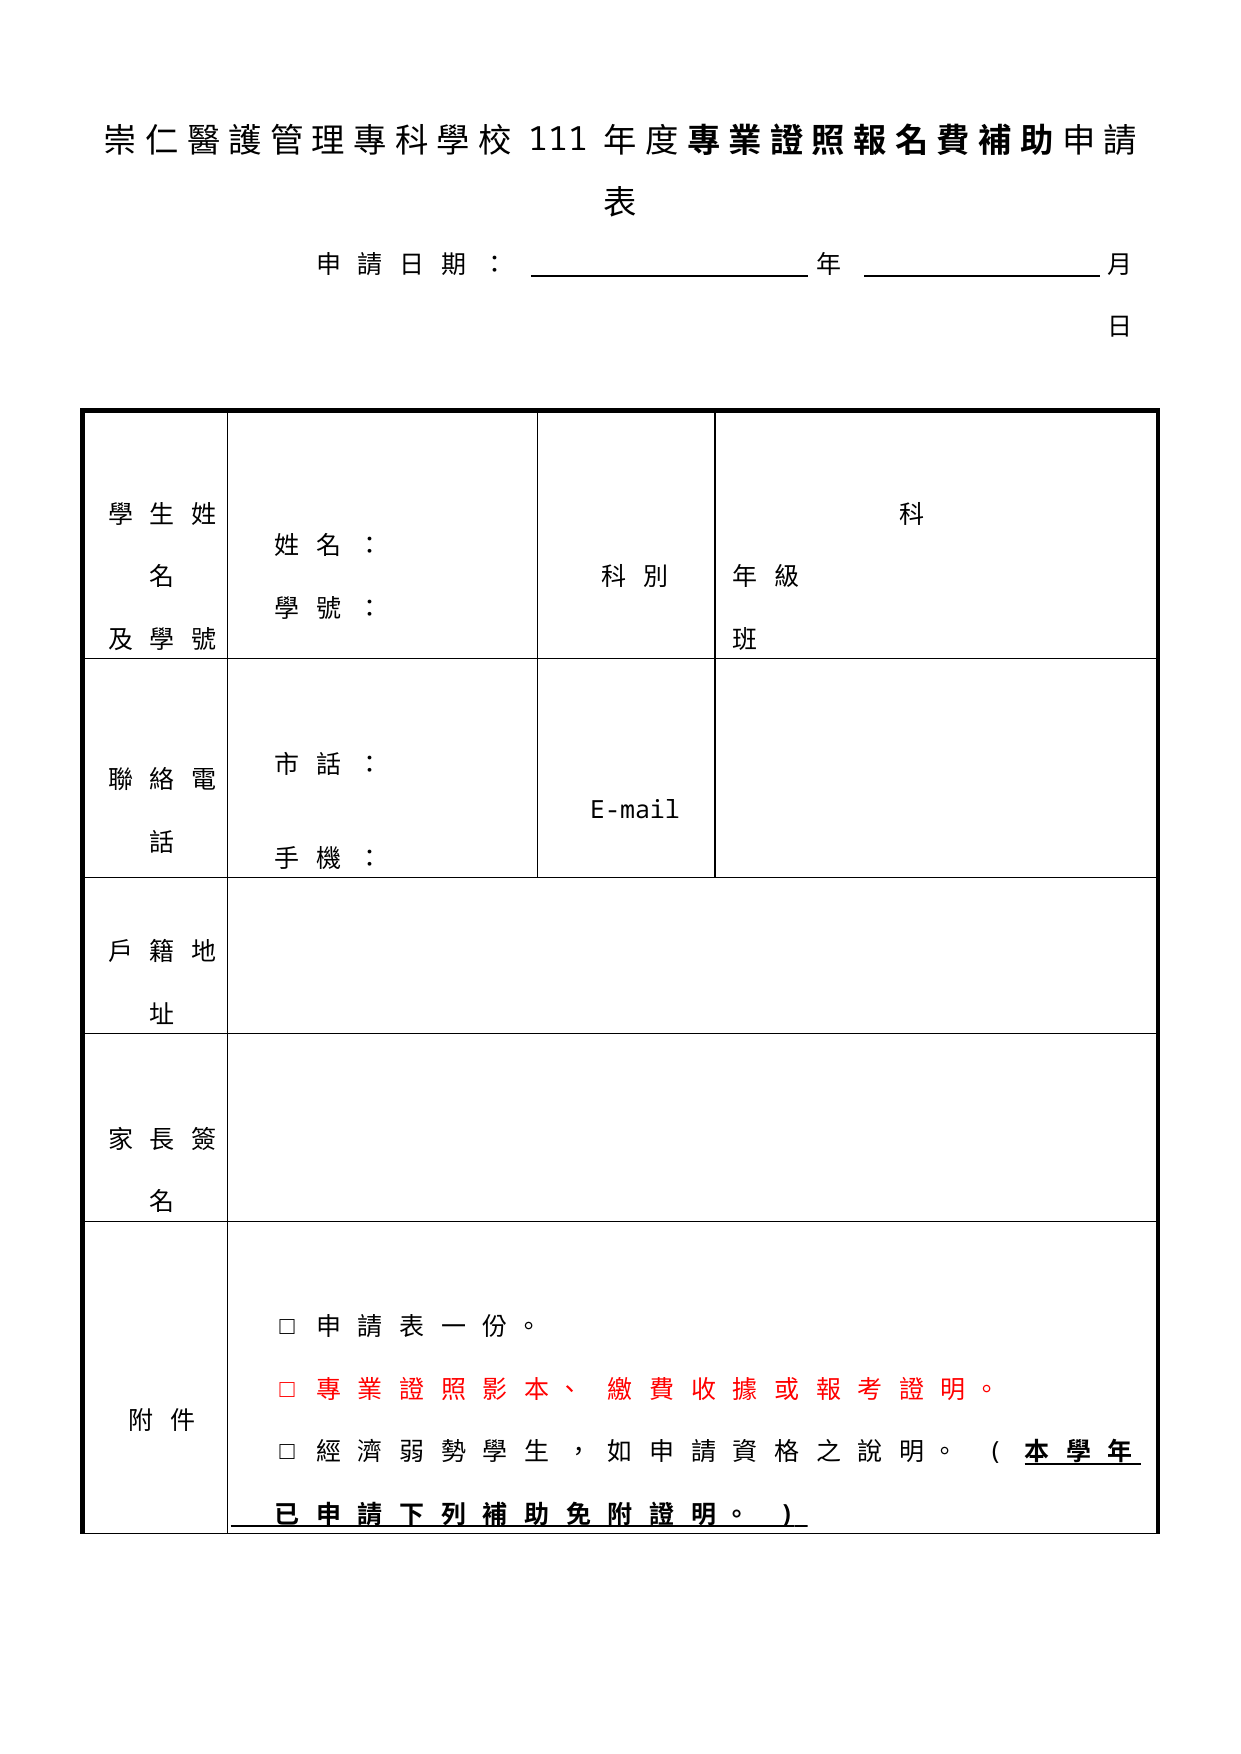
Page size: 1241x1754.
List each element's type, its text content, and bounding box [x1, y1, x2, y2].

table_cell E-mail [538, 659, 714, 877]
text 申請日期： 年 月 日 [99, 221, 1141, 346]
table_cell 戶籍地址 [85, 878, 227, 1033]
table_header 姓名： 學號： [228, 413, 537, 658]
table_header 科 年級 班 [716, 413, 1156, 658]
table_cell 聯絡電話 [85, 659, 227, 877]
text 崇仁醫護管理專科學校111年度專業證照報名費補助申請表 [99, 96, 1141, 221]
table_header 學生姓名 及學號 [85, 413, 227, 658]
table_cell [228, 878, 1156, 1033]
table_cell 市話： 手機： [228, 659, 537, 877]
table_cell □申請表一份。 □專業證照影本、繳費收據或報考證明。 □經濟弱勢學生，如申請資格之說明。(本學年已申請下列補助免附證明。) [228, 1222, 1156, 1533]
table_cell 家長簽名 [85, 1034, 227, 1221]
table_cell [716, 659, 1156, 877]
table_cell [228, 1034, 1156, 1221]
table_header 科別 [538, 413, 714, 658]
table_cell 附件 [85, 1222, 227, 1533]
